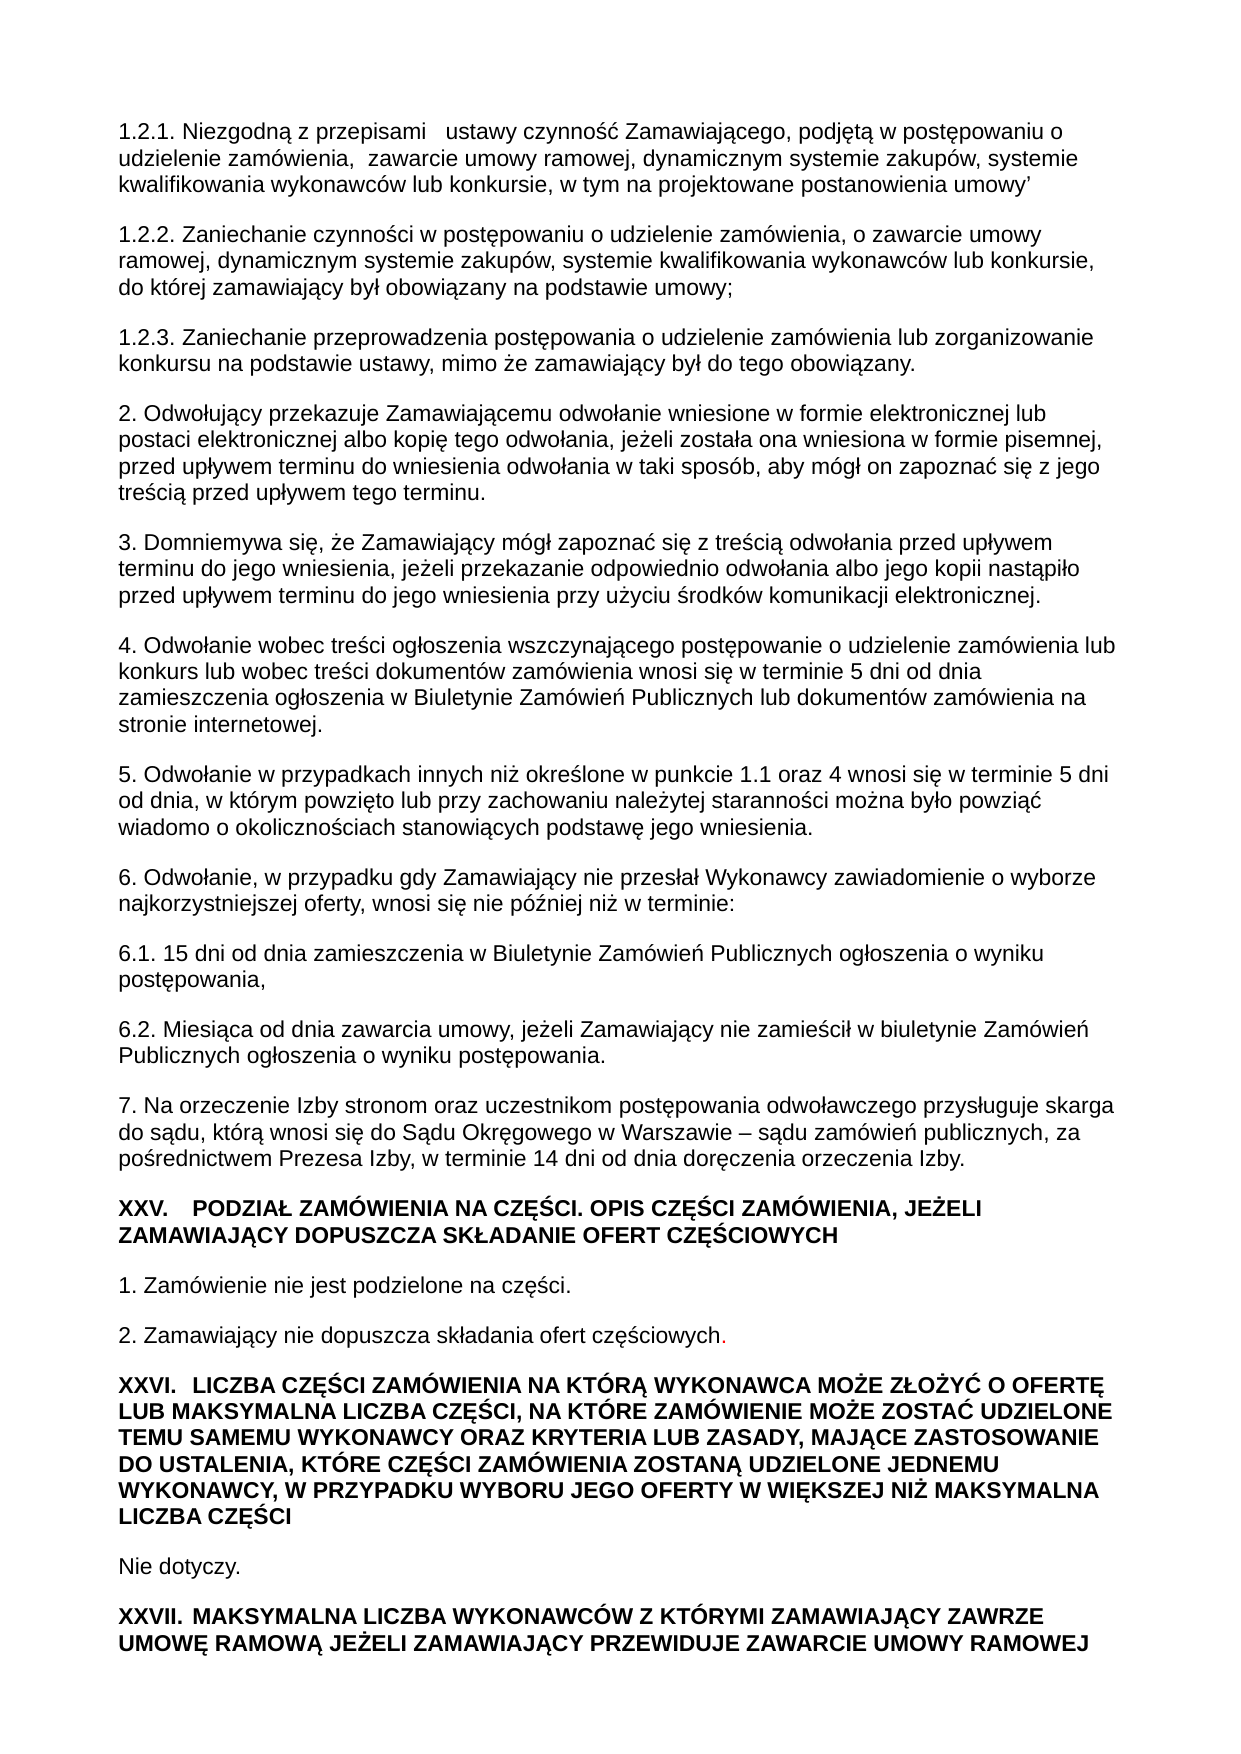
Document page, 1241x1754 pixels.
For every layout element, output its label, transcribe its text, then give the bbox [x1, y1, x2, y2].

text XXVI. LICZBA CZĘŚCI ZAMÓWIENIA NA KTÓRĄ WYKONAWCA MOŻE ZŁOŻYĆ O OFERTĘ LUB MAKSYMALNA LICZBA CZĘŚCI, NA KTÓRE ZAMÓWIENIE MOŻE ZOSTAĆ UDZIELONE TEMU SAMEMU WYKONAWCY ORAZ KRYTERIA LUB ZASADY, MAJĄCE ZASTOSOWANIE DO USTALENIA, KTÓRE CZĘŚCI ZAMÓWIENIA ZOSTANĄ UDZIELONE JEDNEMU WYKONAWCY, W PRZYPADKU WYBORU JEGO OFERTY W WIĘKSZEJ NIŻ MAKSYMALNA LICZBA CZĘŚCI [118, 1372, 1122, 1530]
text XXVII. MAKSYMALNA LICZBA WYKONAWCÓW Z KTÓRYMI ZAMAWIAJĄCY ZAWRZE UMOWĘ RAMOWĄ JEŻELI ZAMAWIAJĄCY PRZEWIDUJE ZAWARCIE UMOWY RAMOWEJ [118, 1603, 1122, 1656]
text 6.1. 15 dni od dnia zamieszczenia w Biuletynie Zamówień Publicznych ogłoszenia o wyniku postępowania, [118, 940, 1122, 992]
text XXV. PODZIAŁ ZAMÓWIENIA NA CZĘŚCI. OPIS CZĘŚCI ZAMÓWIENIA, JEŻELI ZAMAWIAJĄCY DOPUSZCZA SKŁADANIE OFERT CZĘŚCIOWYCH [118, 1195, 1122, 1248]
text 2. Zamawiający nie dopuszcza składania ofert częściowych. [118, 1322, 1122, 1348]
text 7. Na orzeczenie Izby stronom oraz uczestnikom postępowania odwoławczego przysługuje skarga do sądu, którą wnosi się do Sądu Okręgowego w Warszawie – sądu zamówień publicznych, za pośrednictwem Prezesa Izby, w terminie 14 dni od dnia doręczenia orzeczenia Izby. [118, 1092, 1122, 1172]
text 4. Odwołanie wobec treści ogłoszenia wszczynającego postępowanie o udzielenie zamówienia lub konkurs lub wobec treści dokumentów zamówienia wnosi się w terminie 5 dni od dnia zamieszczenia ogłoszenia w Biuletynie Zamówień Publicznych lub dokumentów zamówienia na stronie internetowej. [118, 632, 1122, 737]
text 1.2.2. Zaniechanie czynności w postępowaniu o udzielenie zamówienia, o zawarcie umowy ramowej, dynamicznym systemie zakupów, systemie kwalifikowania wykonawców lub konkursie, do której zamawiający był obowiązany na podstawie umowy; [118, 221, 1122, 300]
text 5. Odwołanie w przypadkach innych niż określone w punkcie 1.1 oraz 4 wnosi się w terminie 5 dni od dnia, w którym powzięto lub przy zachowaniu należytej staranności można było powziąć wiadomo o okolicznościach stanowiących podstawę jego wniesienia. [118, 761, 1122, 840]
text Nie dotyczy. [118, 1553, 1122, 1580]
text 2. Odwołujący przekazuje Zamawiającemu odwołanie wniesione w formie elektronicznej lub postaci elektronicznej albo kopię tego odwołania, jeżeli została ona wniesiona w formie pisemnej, przed upływem terminu do wniesienia odwołania w taki sposób, aby mógł on zapoznać się z jego treścią przed upływem tego terminu. [118, 400, 1122, 505]
text 1.2.1. Niezgodną z przepisami ustawy czynność Zamawiającego, podjętą w postępowaniu o udzielenie zamówienia, zawarcie umowy ramowej, dynamicznym systemie zakupów, systemie kwalifikowania wykonawców lub konkursie, w tym na projektowane postanowienia umowy’ [118, 118, 1122, 197]
text 6.2. Miesiąca od dnia zawarcia umowy, jeżeli Zamawiający nie zamieścił w biuletynie Zamówień Publicznych ogłoszenia o wyniku postępowania. [118, 1016, 1122, 1069]
text 3. Domniemywa się, że Zamawiający mógł zapoznać się z treścią odwołania przed upływem terminu do jego wniesienia, jeżeli przekazanie odpowiednio odwołania albo jego kopii nastąpiło przed upływem terminu do jego wniesienia przy użyciu środków komunikacji elektronicznej. [118, 529, 1122, 608]
text 6. Odwołanie, w przypadku gdy Zamawiający nie przesłał Wykonawcy zawiadomienie o wyborze najkorzystniejszej oferty, wnosi się nie później niż w terminie: [118, 863, 1122, 916]
text 1.2.3. Zaniechanie przeprowadzenia postępowania o udzielenie zamówienia lub zorganizowanie konkursu na podstawie ustawy, mimo że zamawiający był do tego obowiązany. [118, 323, 1122, 376]
text 1. Zamówienie nie jest podzielone na części. [118, 1272, 1122, 1298]
